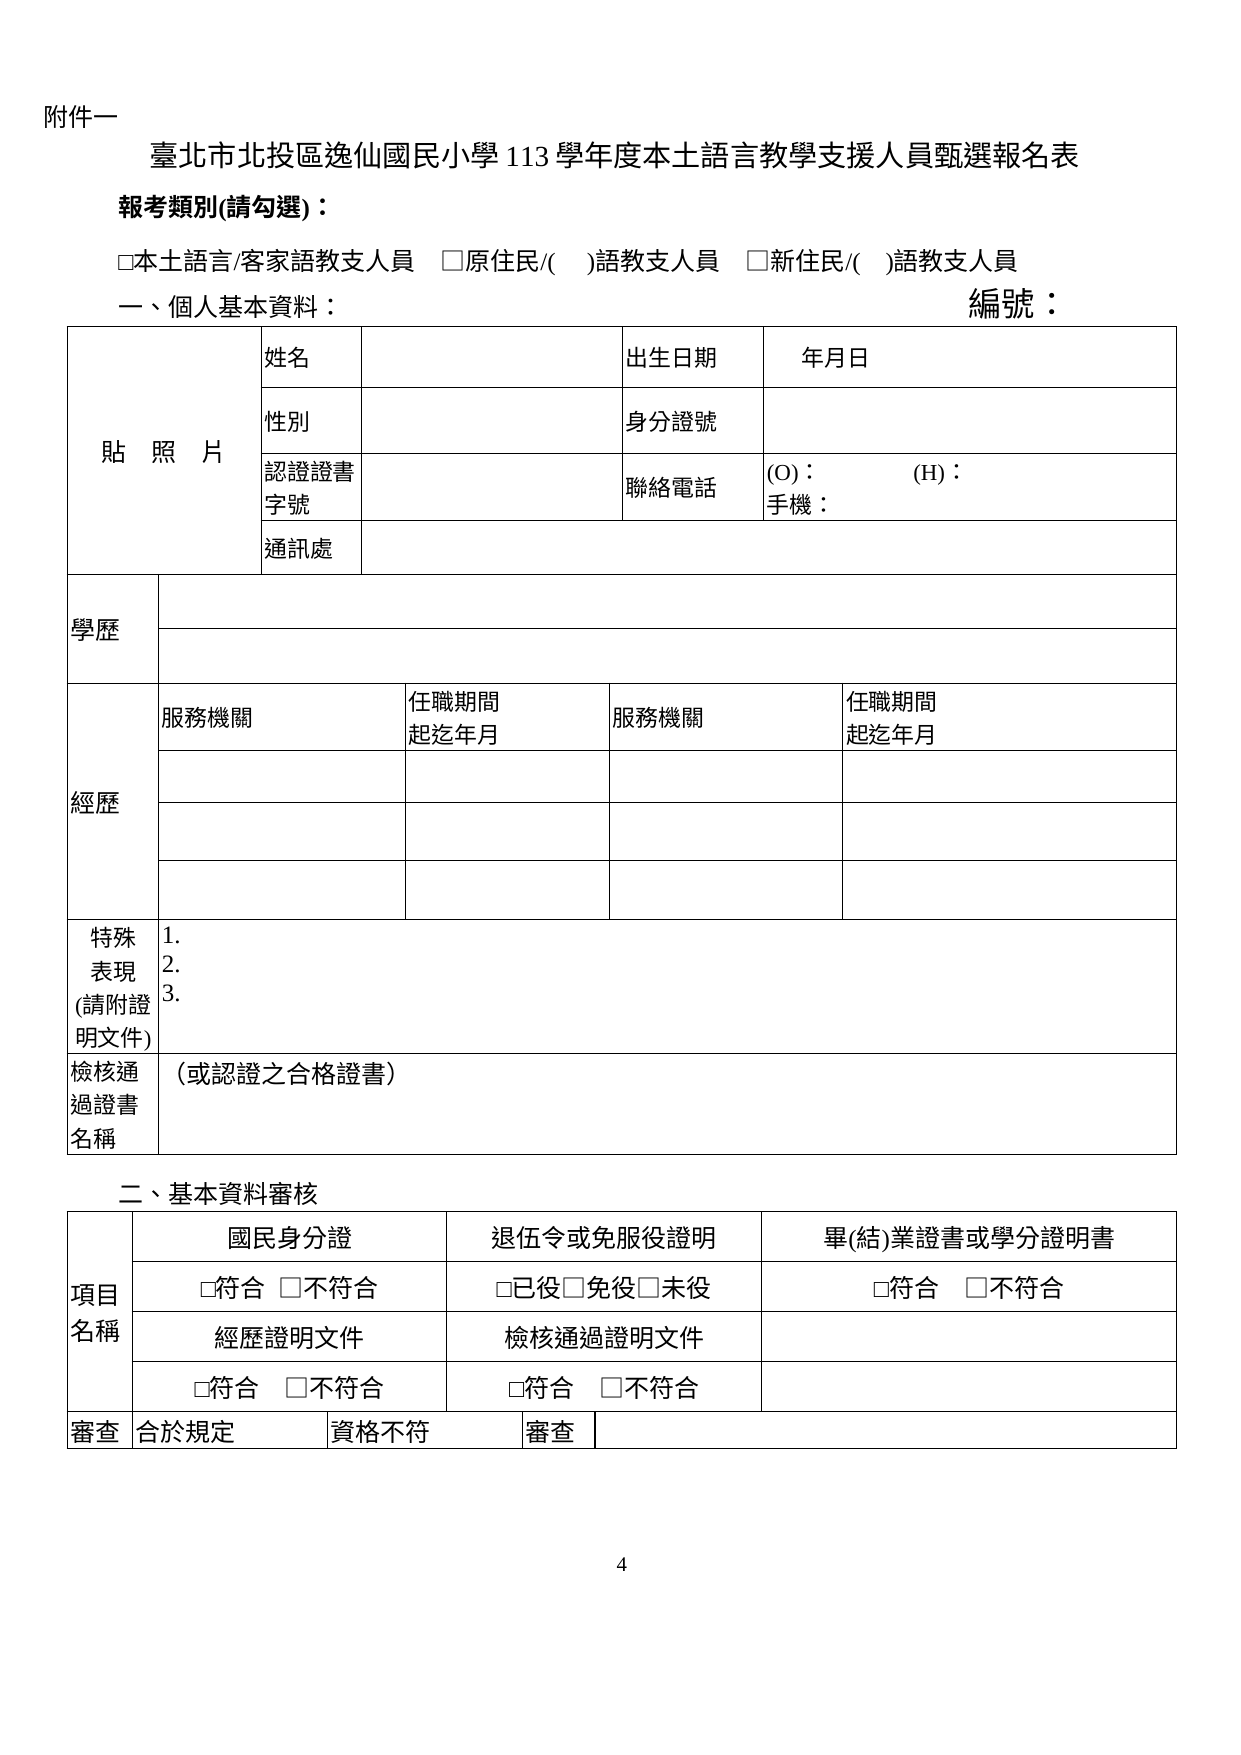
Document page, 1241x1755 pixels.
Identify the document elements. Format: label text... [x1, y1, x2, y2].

table_cell [159, 803, 405, 859]
table_cell 服務機關 [159, 684, 405, 750]
table_cell [610, 803, 842, 859]
table_cell [406, 861, 609, 919]
table_cell [843, 861, 1176, 919]
table_header 項目名稱 [68, 1212, 132, 1411]
table_cell 特殊 表現 (請附證明文件) [68, 920, 158, 1053]
table_cell 學歷 [68, 575, 158, 683]
table_cell 檢核通過證書名稱 [68, 1054, 158, 1154]
text 附件一 [43, 96, 136, 134]
table_cell 身分證號 [623, 388, 763, 452]
table_cell [762, 1362, 1176, 1411]
table_cell 經歷證明文件 [133, 1312, 446, 1361]
table_cell 資格不符 [328, 1412, 522, 1448]
table_cell [764, 388, 1176, 452]
table_cell 審查 [523, 1412, 594, 1448]
text 臺北市北投區逸仙國民小學113學年度本土語言教學支援人員甄選報名表 [143, 132, 1125, 175]
table_header 國民身分證 [133, 1212, 446, 1261]
text 二、基本資料審核 [118, 1175, 1125, 1211]
table_cell [159, 629, 1176, 683]
table_cell 任職期間 起迄年月 [406, 684, 609, 750]
table_cell 任職期間 起迄年月 [843, 684, 1176, 750]
table_cell [610, 751, 842, 802]
table_cell 合於規定 [133, 1412, 327, 1448]
table_header 年月日 [764, 327, 1176, 387]
table_cell □符合 □不符合 [133, 1362, 446, 1411]
table_header [362, 327, 622, 387]
table_cell [362, 521, 1176, 574]
table_cell □符合 □不符合 [133, 1262, 446, 1311]
table_cell [159, 575, 1176, 628]
table_header 畢(結)業證書或學分證明書 [762, 1212, 1176, 1261]
table_cell [362, 454, 622, 520]
table_header 貼 照 片 [68, 327, 261, 574]
table_header 出生日期 [623, 327, 763, 387]
text □本土語言/客家語教支人員 □原住民/( )語教支人員 □新住民/( )語教支人員 [118, 242, 1125, 278]
table_cell □符合 □不符合 [447, 1362, 761, 1411]
text 一、個人基本資料： 編號： [118, 278, 1125, 326]
table_header 退伍令或免服役證明 [447, 1212, 761, 1261]
table_cell [362, 388, 622, 452]
table_cell [596, 1412, 1176, 1448]
text 報考類別(請勾選)： [118, 187, 1125, 223]
table_cell （或認證之合格證書） [159, 1054, 1176, 1154]
table_cell 服務機關 [610, 684, 842, 750]
table_cell 1. 2. 3. [159, 920, 1176, 1053]
table_cell 性別 [262, 388, 361, 452]
table_cell 通訊處 [262, 521, 361, 574]
table_cell [843, 803, 1176, 859]
table_cell 聯絡電話 [623, 454, 763, 520]
table_cell [406, 751, 609, 802]
table_cell □符合 □不符合 [762, 1262, 1176, 1311]
table_cell □已役□免役□未役 [447, 1262, 761, 1311]
table_cell 認證證書 字號 [262, 454, 361, 520]
table_cell [159, 751, 405, 802]
table_cell 檢核通過證明文件 [447, 1312, 761, 1361]
table_cell [406, 803, 609, 859]
table_cell 經歷 [68, 684, 158, 919]
table_cell [843, 751, 1176, 802]
table_cell 審查 [68, 1412, 132, 1448]
table_cell [159, 861, 405, 919]
table_cell (O)： (H)： 手機： [764, 454, 1176, 520]
table_cell [762, 1312, 1176, 1361]
table_header 姓名 [262, 327, 361, 387]
table_cell [610, 861, 842, 919]
